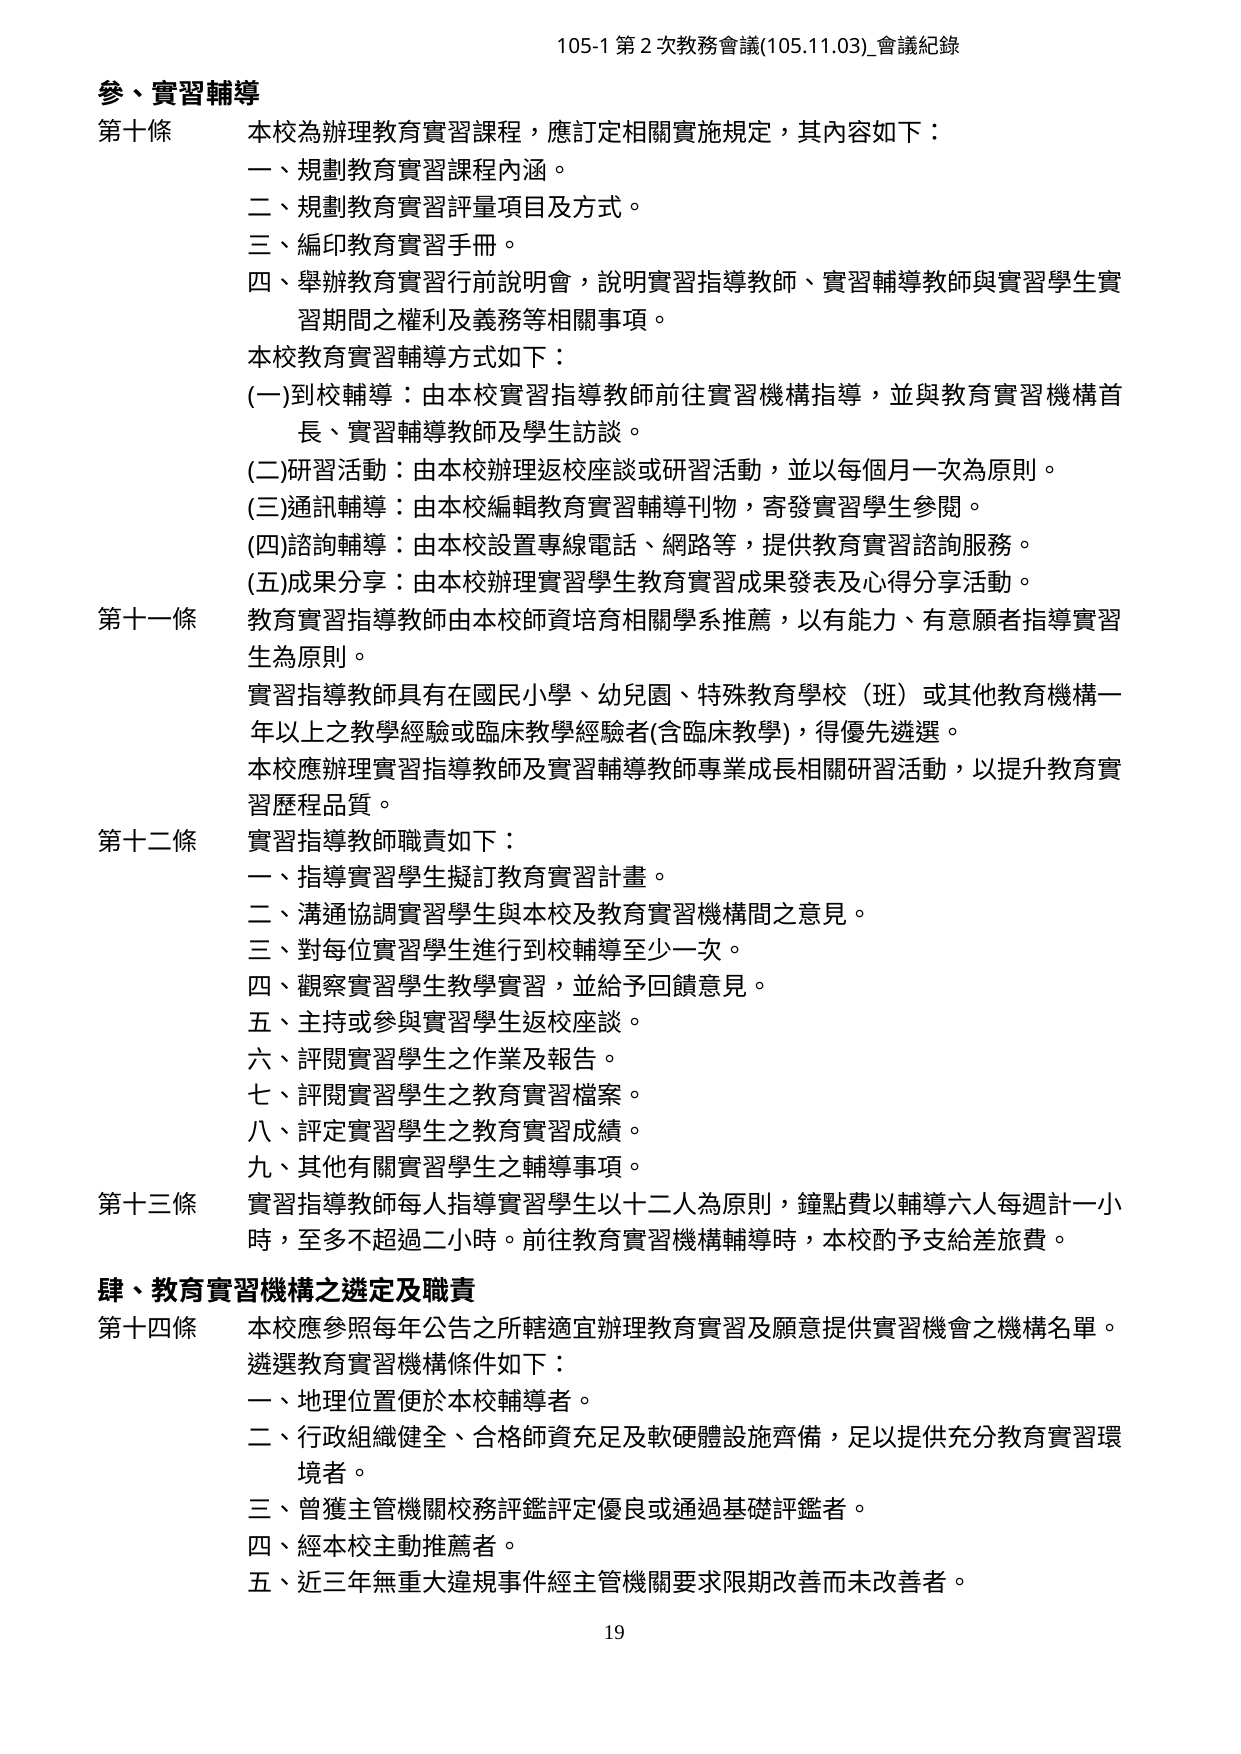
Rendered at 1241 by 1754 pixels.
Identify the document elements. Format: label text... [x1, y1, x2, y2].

table_cell 第十二條 [95, 822, 244, 1184]
table_cell 第十三條 [95, 1184, 244, 1257]
table_cell [1128, 599, 1134, 822]
table_cell 教育實習指導教師由本校師資培育相關學系推薦，以有能力、有意願者指導實習生為原則。 實習指導教師具有在國民小學、幼兒園、特殊教育學校（班）或其他教育機構一年以上之教學經驗或臨床教學經驗者(含臨床教學)，得優先遴選。 本校應辦理實習指導教師及實習輔導教師專業成長相關研習活動，以提升教育實習歷程品質。 [245, 599, 1128, 822]
table_cell 肆、教育實習機構之遴定及職責 [95, 1257, 1128, 1308]
table_cell 實習指導教師職責如下： 一、指導實習學生擬訂教育實習計畫。 二、溝通協調實習學生與本校及教育實習機構間之意見。 三、對每位實習學生進行到校輔導至少一次。 四、觀察實習學生教學實習，並給予回饋意見。 五、主持或參與實習學生返校座談。 六、評閱實習學生之作業及報告。 七、評閱實習學生之教育實習檔案。 八、評定實習學生之教育實習成績。 九、其他有關實習學生之輔導事項。 [245, 822, 1128, 1184]
table_cell [1128, 60, 1134, 112]
table_cell 本校為辦理教育實習課程，應訂定相關實施規定，其內容如下： 一、規劃教育實習課程內涵。 二、規劃教育實習評量項目及方式。 三、編印教育實習手冊。 四、舉辦教育實習行前說明會，說明實習指導教師、實習輔導教師與實習學生實習期間之權利及義務等相關事項。 本校教育實習輔導方式如下： (一)到校輔導：由本校實習指導教師前往實習機構指導，並與教育實習機構首長、實習輔導教師及學生訪談。 (二)研習活動：由本校辦理返校座談或研習活動，並以每個月一次為原則。 (三)通訊輔導：由本校編輯教育實習輔導刊物，寄發實習學生參閱。 (四)諮詢輔導：由本校設置專線電話、網路等，提供教育實習諮詢服務。 (五)成果分享：由本校辦理實習學生教育實習成果發表及心得分享活動。 [245, 112, 1128, 599]
table_cell [1128, 1309, 1134, 1598]
table_cell 參、實習輔導 [95, 60, 1128, 112]
table_cell [1128, 1257, 1134, 1308]
table_cell 本校應參照每年公告之所轄適宜辦理教育實習及願意提供實習機會之機構名單。 遴選教育實習機構條件如下： 一、地理位置便於本校輔導者。 二、行政組織健全、合格師資充足及軟硬體設施齊備，足以提供充分教育實習環境者。 三、曾獲主管機關校務評鑑評定優良或通過基礎評鑑者。 四、經本校主動推薦者。 五、近三年無重大違規事件經主管機關要求限期改善而未改善者。 [245, 1309, 1128, 1598]
table_cell 第十四條 [95, 1309, 244, 1598]
table_cell [1128, 822, 1134, 1184]
table_cell 第十一條 [95, 599, 244, 822]
table_cell [1128, 1184, 1134, 1257]
table_cell 實習指導教師每人指導實習學生以十二人為原則，鐘點費以輔導六人每週計一小時，至多不超過二小時。前往教育實習機構輔導時，本校酌予支給差旅費。 [245, 1184, 1128, 1257]
table_cell 第十條 [95, 112, 244, 599]
table_cell [1128, 112, 1134, 599]
